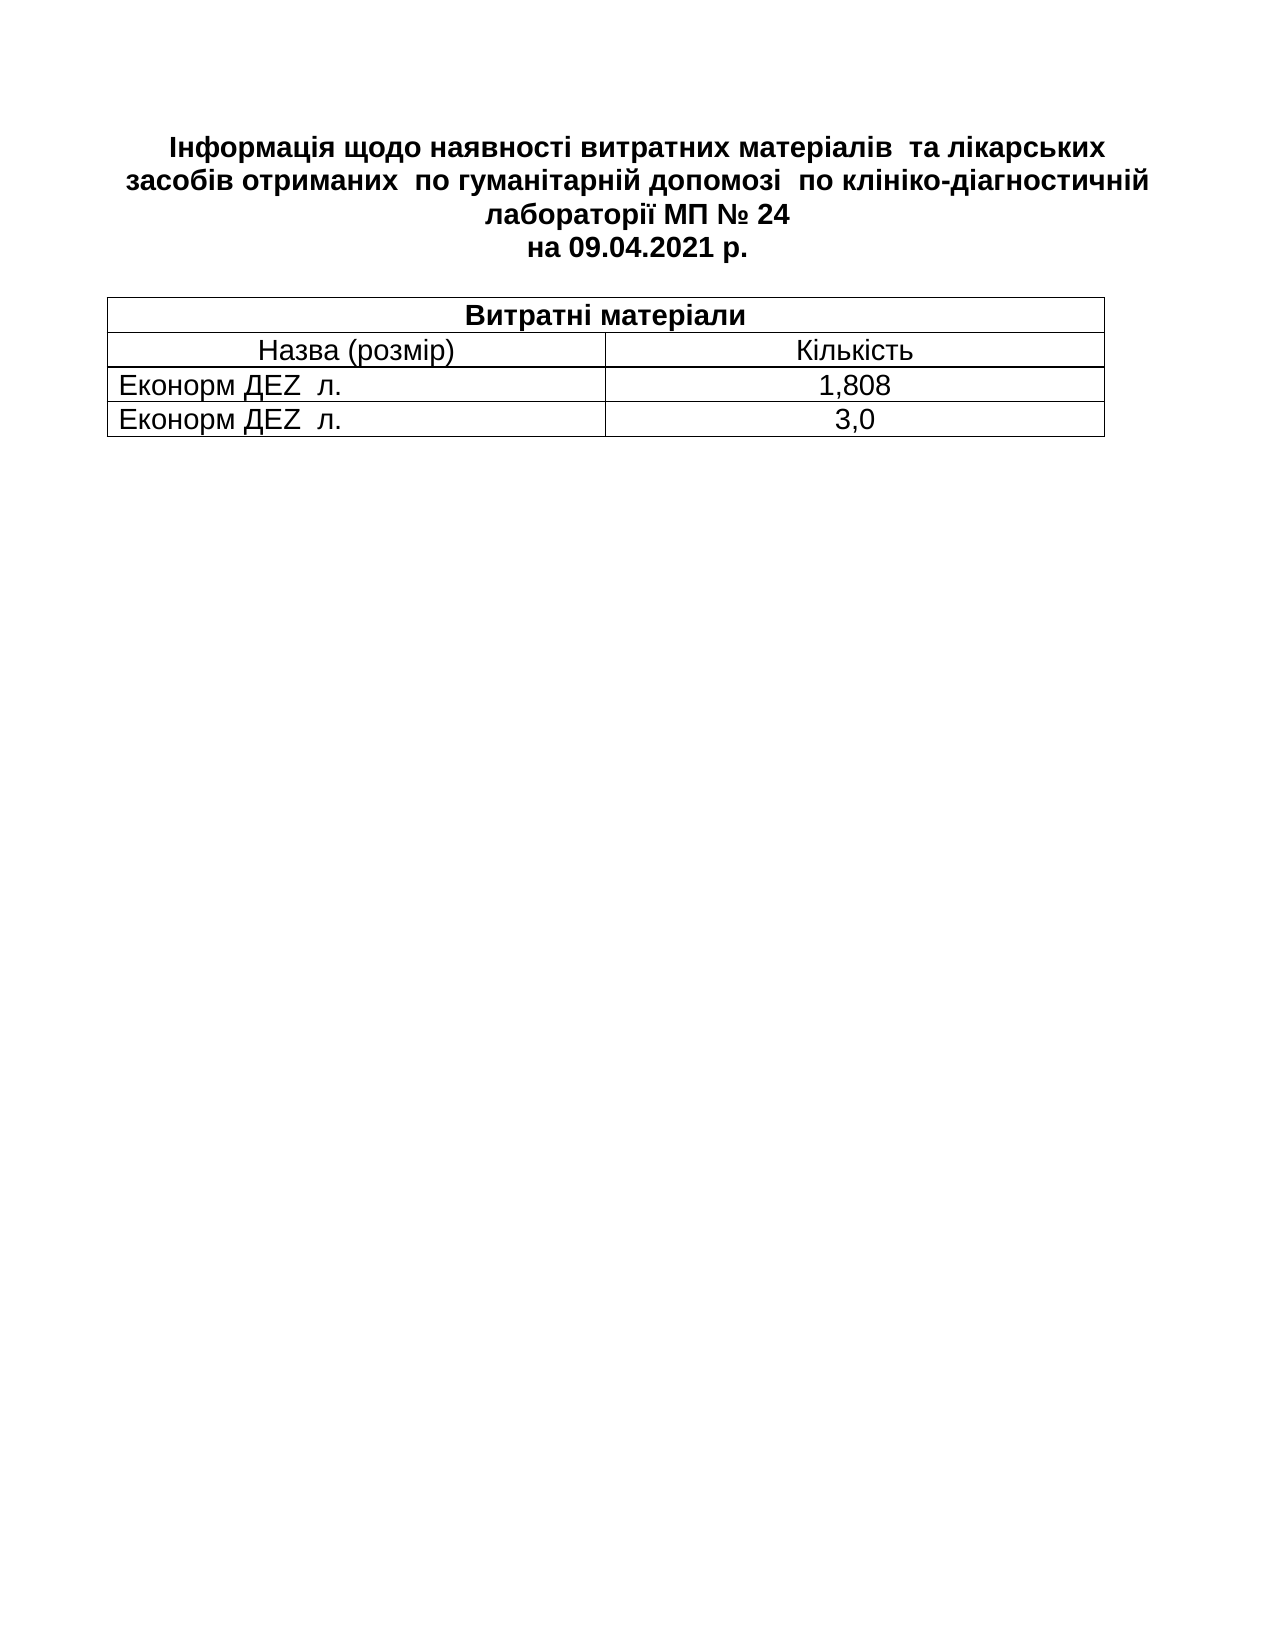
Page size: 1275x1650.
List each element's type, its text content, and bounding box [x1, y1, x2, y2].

table_cell Кількість [606, 333, 1104, 366]
table_cell 1,808 [606, 368, 1104, 401]
table_cell Еконорм ДЕZ л. [108, 368, 605, 401]
table_header Витратні матеріали [108, 298, 1104, 332]
table_cell 3,0 [606, 402, 1104, 436]
text Інформація щодо наявності витратних матеріалів та лікарських засобів отриманих по гуманітарній допомозі по клініко-діагностичній лабораторії МП № 24 [118, 129, 1157, 230]
text на 09.04.2021 р. [118, 230, 1157, 264]
table_cell Назва (розмір) [108, 333, 605, 366]
table_cell Еконорм ДЕZ л. [108, 402, 605, 436]
